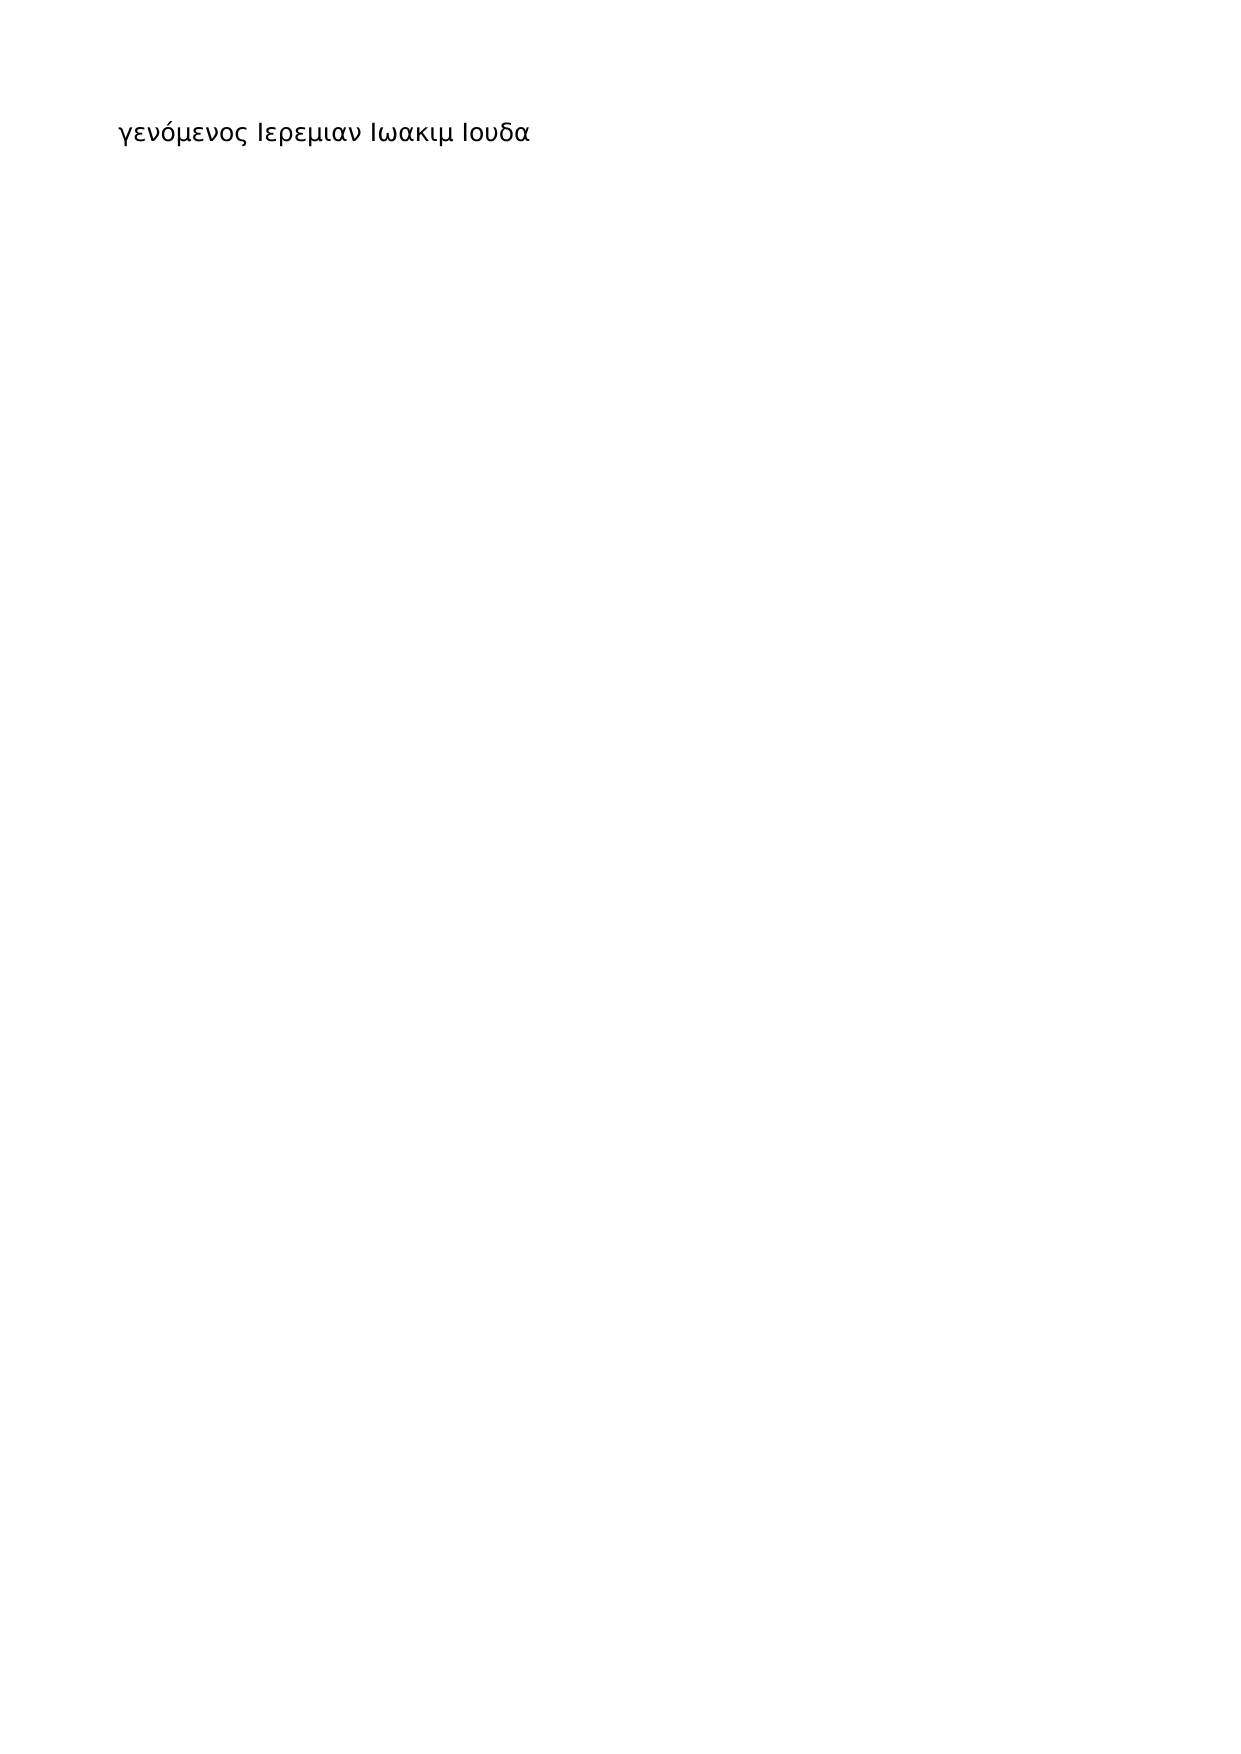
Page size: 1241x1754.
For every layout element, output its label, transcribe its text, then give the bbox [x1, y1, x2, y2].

text γενόμενος Ιερεμιαν Ιωακιμ Ιουδα [118, 118, 1122, 147]
